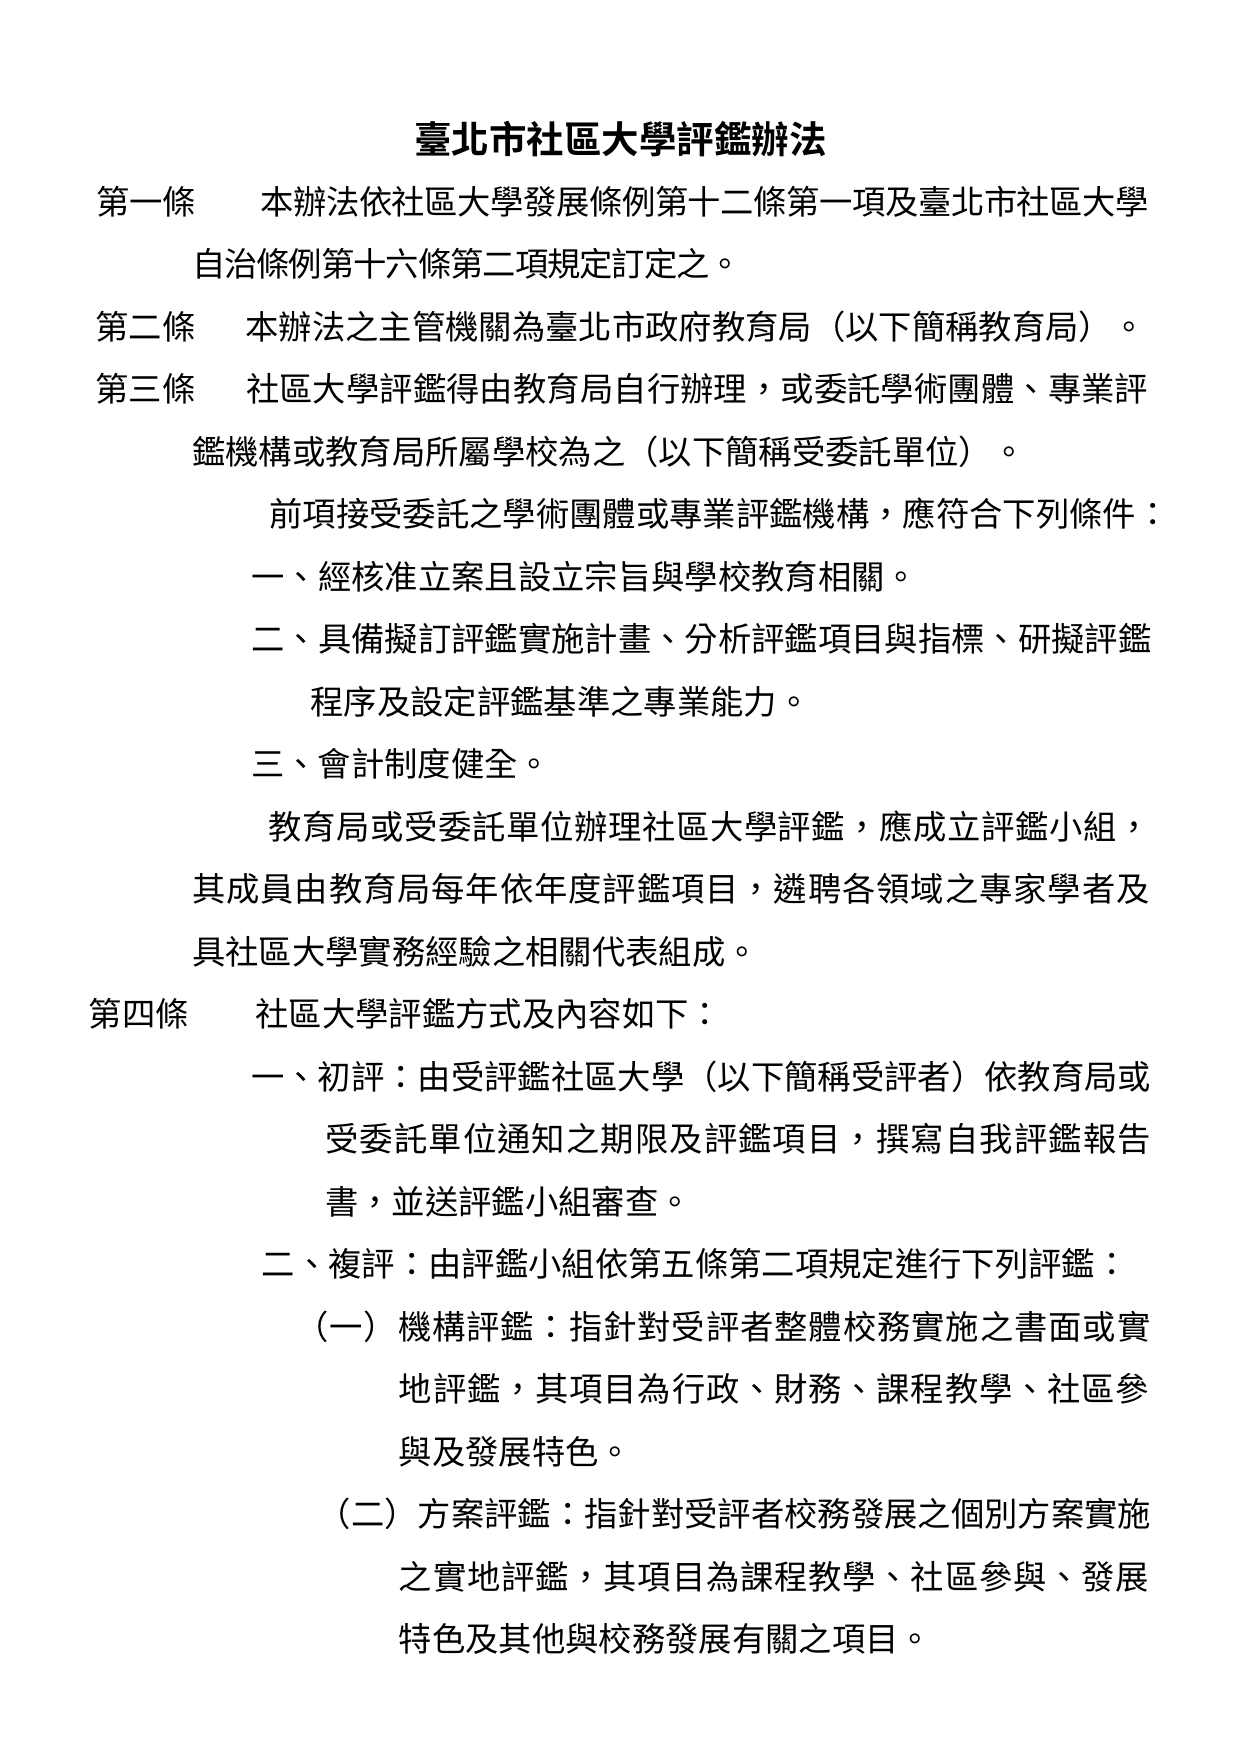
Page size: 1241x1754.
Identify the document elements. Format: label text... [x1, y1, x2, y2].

text 第一條 本辦法依社區大學發展條例第十二條第一項及臺北市社區大學自治條例第十六條第二項規定訂定之。 [89, 158, 1152, 283]
text 二、具備擬訂評鑑實施計畫、分析評鑑項目與指標、研擬評鑑程序及設定評鑑基準之專業能力。 [251, 596, 1152, 721]
text 臺北市社區大學評鑑辦法 [89, 96, 1152, 158]
text 一、初評：由受評鑑社區大學（以下簡稱受評者）依教育局或受委託單位通知之期限及評鑑項目，撰寫自我評鑑報告書，並送評鑑小組審查。 [251, 1033, 1152, 1221]
text 二、複評：由評鑑小組依第五條第二項規定進行下列評鑑： [192, 1221, 1152, 1283]
text 三、會計制度健全。 [251, 721, 1152, 783]
text 前項接受委託之學術團體或專業評鑑機構，應符合下列條件： [177, 471, 1152, 533]
text 第四條 社區大學評鑑方式及內容如下： [89, 971, 1152, 1033]
text 教育局或受委託單位辦理社區大學評鑑，應成立評鑑小組，其成員由教育局每年依年度評鑑項目，遴聘各領域之專家學者及具社區大學實務經驗之相關代表組成。 [192, 783, 1152, 971]
text （二）方案評鑑：指針對受評者校務發展之個別方案實施之實地評鑑，其項目為課程教學、社區參與、發展特色及其他與校務發展有關之項目。 [177, 1471, 1152, 1658]
text 第三條 社區大學評鑑得由教育局自行辦理，或委託學術團體、專業評鑑機構或教育局所屬學校為之（以下簡稱受委託單位）。 [89, 346, 1152, 471]
text 一、經核准立案且設立宗旨與學校教育相關。 [236, 533, 1152, 596]
text （一）機構評鑑：指針對受評者整體校務實施之書面或實地評鑑，其項目為行政、財務、課程教學、社區參與及發展特色。 [295, 1283, 1152, 1471]
text 第二條 本辦法之主管機關為臺北市政府教育局（以下簡稱教育局）。 [89, 283, 1152, 346]
